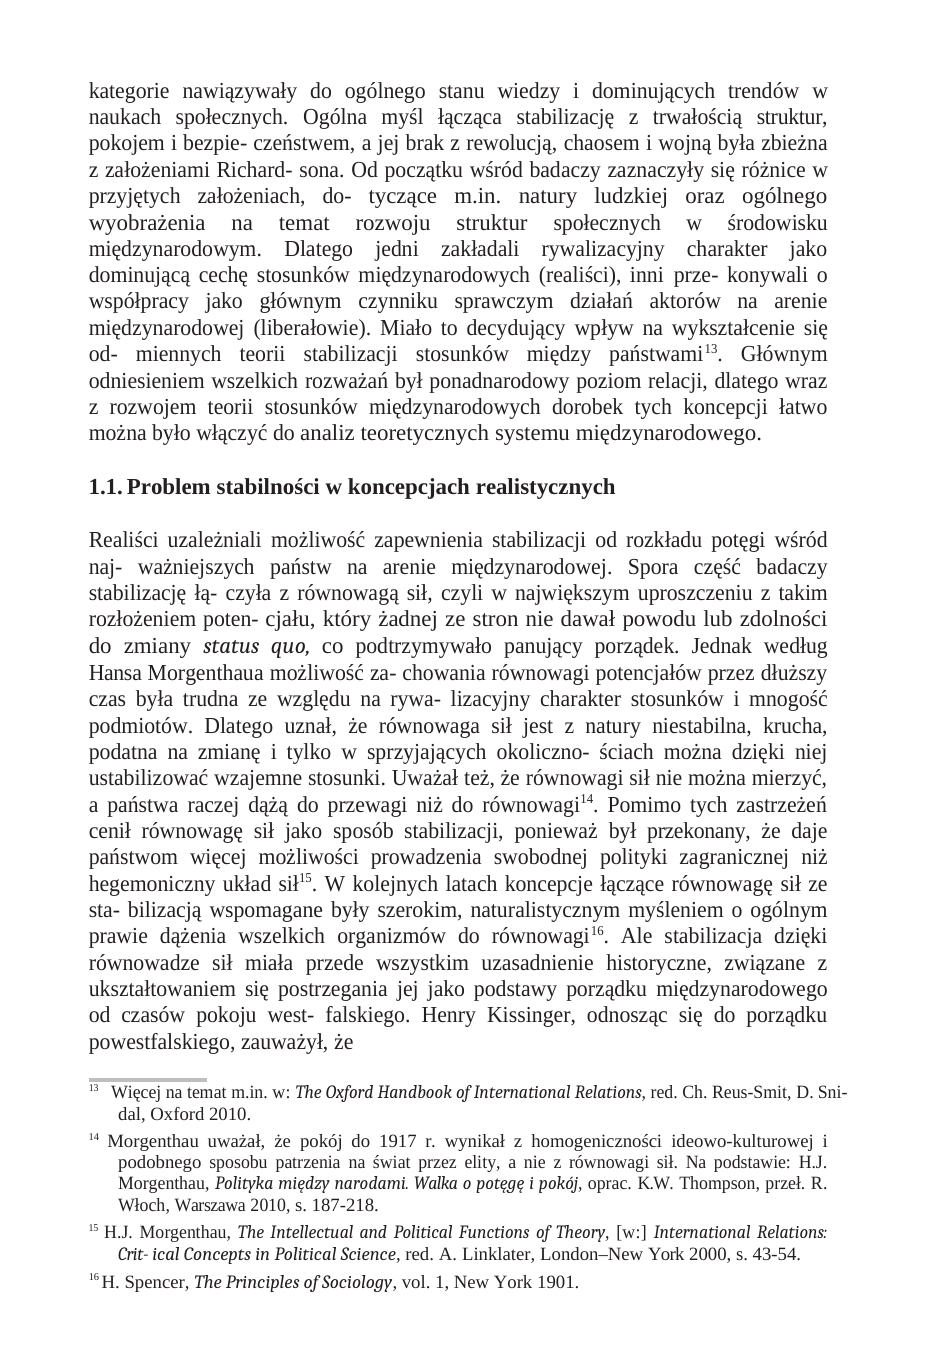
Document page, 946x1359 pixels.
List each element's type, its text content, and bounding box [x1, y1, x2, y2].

subtitle Problem stabilności w koncepcjach realistycznych [88, 473, 869, 499]
text dal, Oxford 2010. [118, 1103, 869, 1124]
text 14 Morgenthau uważał, że pokój do 1917 r. wynikał z homogeniczności ideowo-kulturowej i podobnego sposobu patrzenia na świat przez elity, a nie z równowagi sił. Na podstawie: H.J. Morgenthau, Polityka między narodami. Walka o potęgę i pokój, oprac. K.W. Thompson, przeł. R. Włoch, Warszawa 2010, s. 187-218. [88, 1130, 828, 1216]
text 15 H.J. Morgenthau, The Intellectual and Political Functions of Theory, [w:] International Relations: Crit- ical Concepts in Political Science, red. A. Linklater, London–New York 2000, s. 43-54. [88, 1222, 828, 1265]
text 13 Więcej na temat m.in. w: The Oxford Handbook of International Relations, red. Ch. Reus-Smit, D. Sni- [88, 1074, 869, 1103]
text 16 H. Spencer, The Principles of Sociology, vol. 1, New York 1901. [88, 1271, 869, 1293]
text kategorie nawiązywały do ogólnego stanu wiedzy i dominujących trendów w naukach społecznych. Ogólna myśl łącząca stabilizację z trwałością struktur, pokojem i bezpie- czeństwem, a jej brak z rewolucją, chaosem i wojną była zbieżna z założeniami Richard- sona. Od początku wśród badaczy zaznaczyły się różnice w przyjętych założeniach, do- tyczące m.in. natury ludzkiej oraz ogólnego wyobrażenia na temat rozwoju struktur społecznych w środowisku międzynarodowym. Dlatego jedni zakładali rywalizacyjny charakter jako dominującą cechę stosunków międzynarodowych (realiści), inni prze- konywali o współpracy jako głównym czynniku sprawczym działań aktorów na arenie międzynarodowej (liberałowie). Miało to decydujący wpływ na wykształcenie się od- miennych teorii stabilizacji stosunków między państwami13. Głównym odniesieniem wszelkich rozważań był ponadnarodowy poziom relacji, dlatego wraz z rozwojem teorii stosunków międzynarodowych dorobek tych koncepcji łatwo można było włączyć do analiz teoretycznych systemu międzynarodowego. [88, 77, 828, 446]
text Realiści uzależniali możliwość zapewnienia stabilizacji od rozkładu potęgi wśród naj- ważniejszych państw na arenie międzynarodowej. Spora część badaczy stabilizację łą- czyła z równowagą sił, czyli w największym uproszczeniu z takim rozłożeniem poten- cjału, który żadnej ze stron nie dawał powodu lub zdolności do zmiany status quo, co podtrzymywało panujący porządek. Jednak według Hansa Morgenthaua możliwość za- chowania równowagi potencjałów przez dłuższy czas była trudna ze względu na rywa- lizacyjny charakter stosunków i mnogość podmiotów. Dlatego uznał, że równowaga sił jest z natury niestabilna, krucha, podatna na zmianę i tylko w sprzyjających okoliczno- ściach można dzięki niej ustabilizować wzajemne stosunki. Uważał też, że równowagi sił nie można mierzyć, a państwa raczej dążą do przewagi niż do równowagi14. Pomimo tych zastrzeżeń cenił równowagę sił jako sposób stabilizacji, ponieważ był przekonany, że daje państwom więcej możliwości prowadzenia swobodnej polityki zagranicznej niż hegemoniczny układ sił15. W kolejnych latach koncepcje łączące równowagę sił ze sta- bilizacją wspomagane były szerokim, naturalistycznym myśleniem o ogólnym prawie dążenia wszelkich organizmów do równowagi16. Ale stabilizacja dzięki równowadze sił miała przede wszystkim uzasadnienie historyczne, związane z ukształtowaniem się postrzegania jej jako podstawy porządku międzynarodowego od czasów pokoju west- falskiego. Henry Kissinger, odnosząc się do porządku powestfalskiego, zauważył, że [88, 526, 828, 1054]
